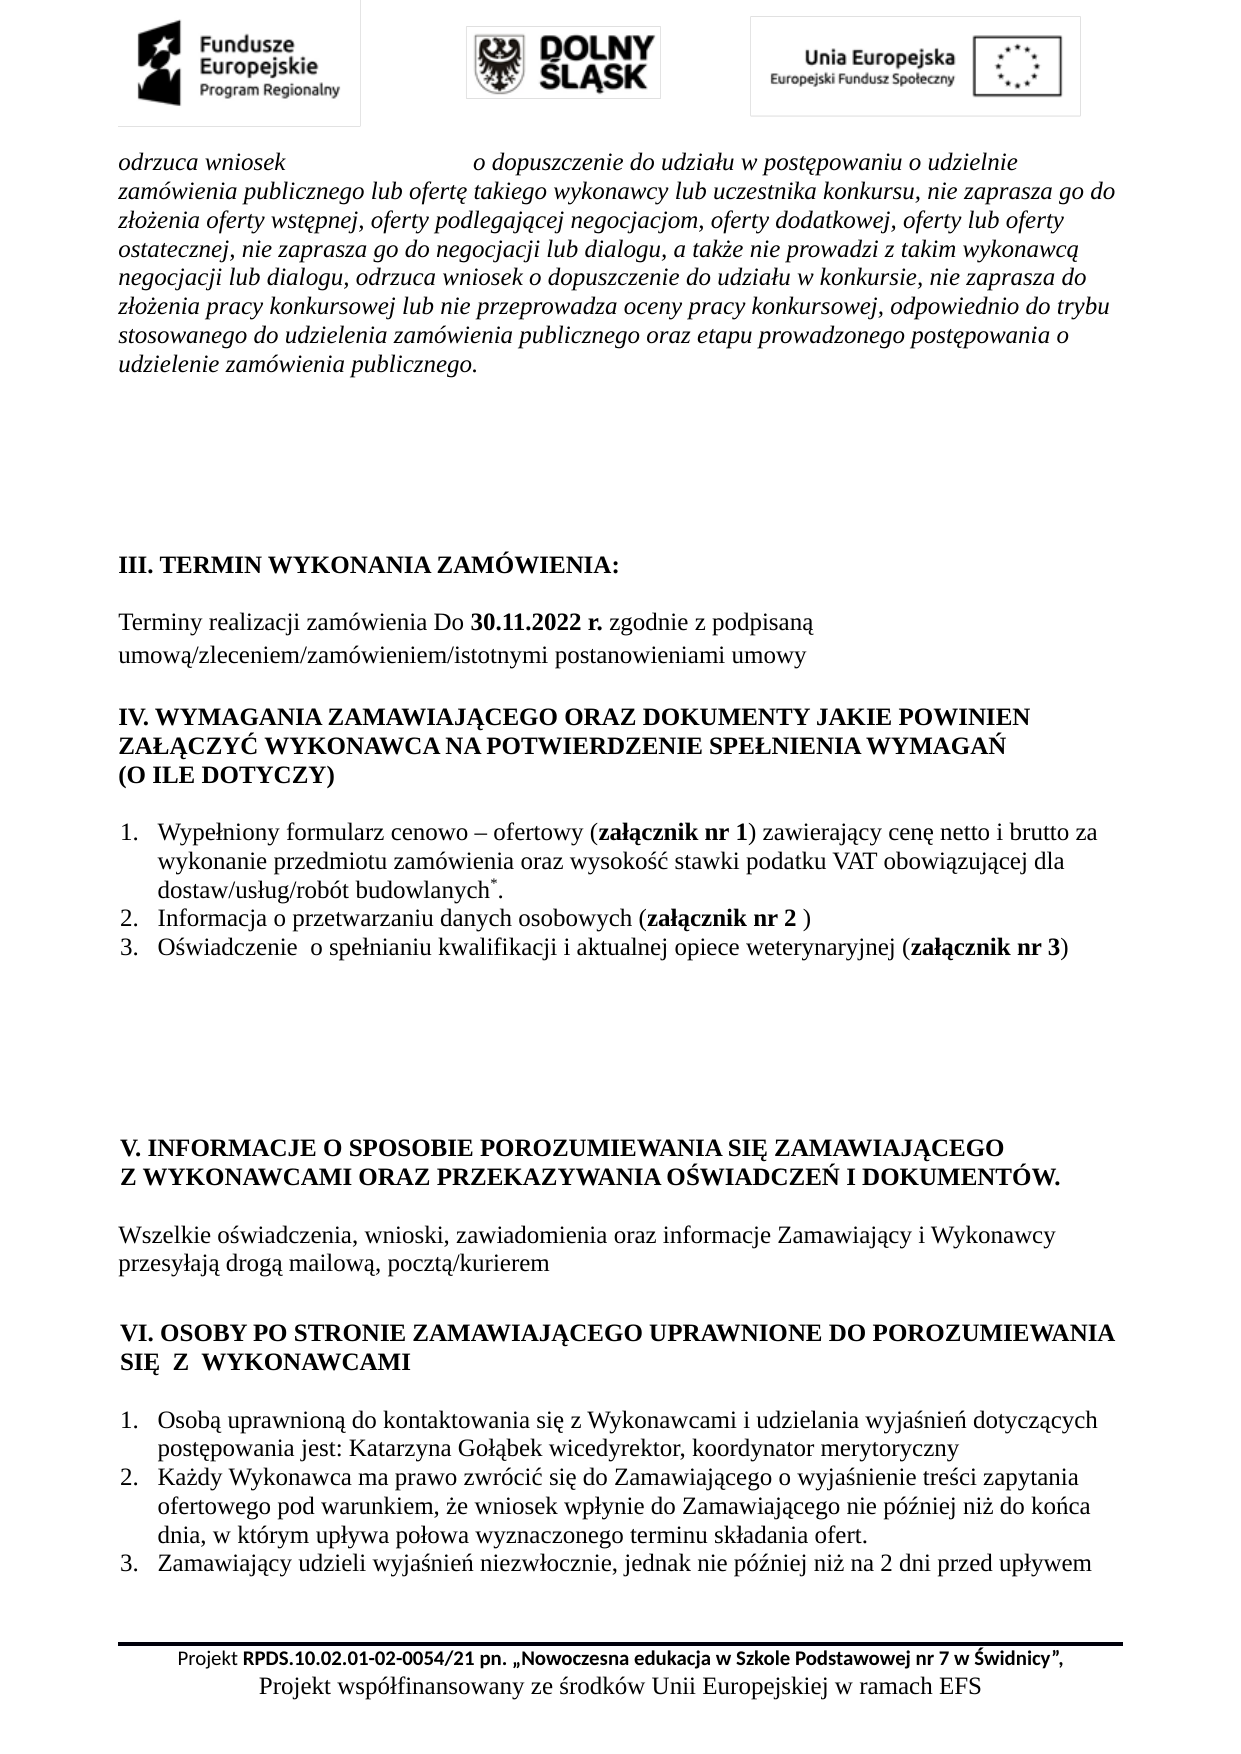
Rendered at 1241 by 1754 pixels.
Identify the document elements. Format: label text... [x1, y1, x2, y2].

text Wszelkie oświadczenia, wnioski, zawiadomienia oraz informacje Zamawiający i Wykonawcy przesyłają drogą mailową, pocztą/kurierem [118, 1220, 1123, 1277]
text IV. WYMAGANIA ZAMAWIAJĄCEGO ORAZ DOKUMENTY JAKIE POWINIEN ZAŁĄCZYĆ WYKONAWCA NA POTWIERDZENIE SPEŁNIENIA WYMAGAŃ (O ILE DOTYCZY) [118, 702, 1123, 788]
text III. TERMIN WYKONANIA ZAMÓWIENIA: [118, 550, 1123, 579]
list Osobą uprawnioną do kontaktowania się z Wykonawcami i udzielania wyjaśnień dotyczących postępowania jest: Katarzyna Gołąbek wicedyrektor, koordynator merytoryczny [120, 1405, 1123, 1462]
list Oświadczenie o spełnianiu kwalifikacji i aktualnej opiece weterynaryjnej (załącznik nr 3) [120, 932, 1123, 961]
list Zamawiający udzieli wyjaśnień niezwłocznie, jednak nie później niż na 2 dni przed upływem [120, 1548, 1123, 1577]
text V. INFORMACJE O SPOSOBIE POROZUMIEWANIA SIĘ ZAMAWIAJĄCEGO Z WYKONAWCAMI ORAZ PRZEKAZYWANIA OŚWIADCZEŃ I DOKUMENTÓW. [120, 1133, 1123, 1191]
list Wypełniony formularz cenowo – ofertowy (załącznik nr 1) zawierający cenę netto i brutto za wykonanie przedmiotu zamówienia oraz wysokość stawki podatku VAT obowiązującej dla dostaw/usług/robót budowlanych*. [120, 817, 1123, 903]
list Każdy Wykonawca ma prawo zwrócić się do Zamawiającego o wyjaśnienie treści zapytania ofertowego pod warunkiem, że wniosek wpłynie do Zamawiającego nie później niż do końca dnia, w którym upływa połowa wyznaczonego terminu składania ofert. [120, 1462, 1123, 1548]
picture [118, 0, 1082, 128]
text VI. OSOBY PO STRONIE ZAMAWIAJĄCEGO UPRAWNIONE DO POROZUMIEWANIA SIĘ Z WYKONAWCAMI [120, 1318, 1123, 1376]
list Informacja o przetwarzaniu danych osobowych (załącznik nr 2 ) [120, 903, 1123, 932]
text Terminy realizacji zamówienia Do 30.11.2022 r. zgodnie z podpisaną umową/zleceniem/zamówieniem/istotnymi postanowieniami umowy [118, 607, 1123, 669]
text odrzuca wniosek o dopuszczenie do udziału w postępowaniu o udzielnie zamówienia publicznego lub ofertę takiego wykonawcy lub uczestnika konkursu, nie zaprasza go do złożenia oferty wstępnej, oferty podlegającej negocjacjom, oferty dodatkowej, oferty lub oferty ostatecznej, nie zaprasza go do negocjacji lub dialogu, a także nie prowadzi z takim wykonawcą negocjacji lub dialogu, odrzuca wniosek o dopuszczenie do udziału w konkursie, nie zaprasza do złożenia pracy konkursowej lub nie przeprowadza oceny pracy konkursowej, odpowiednio do trybu stosowanego do udzielenia zamówienia publicznego oraz etapu prowadzonego postępowania o udzielenie zamówienia publicznego. [118, 147, 1123, 377]
